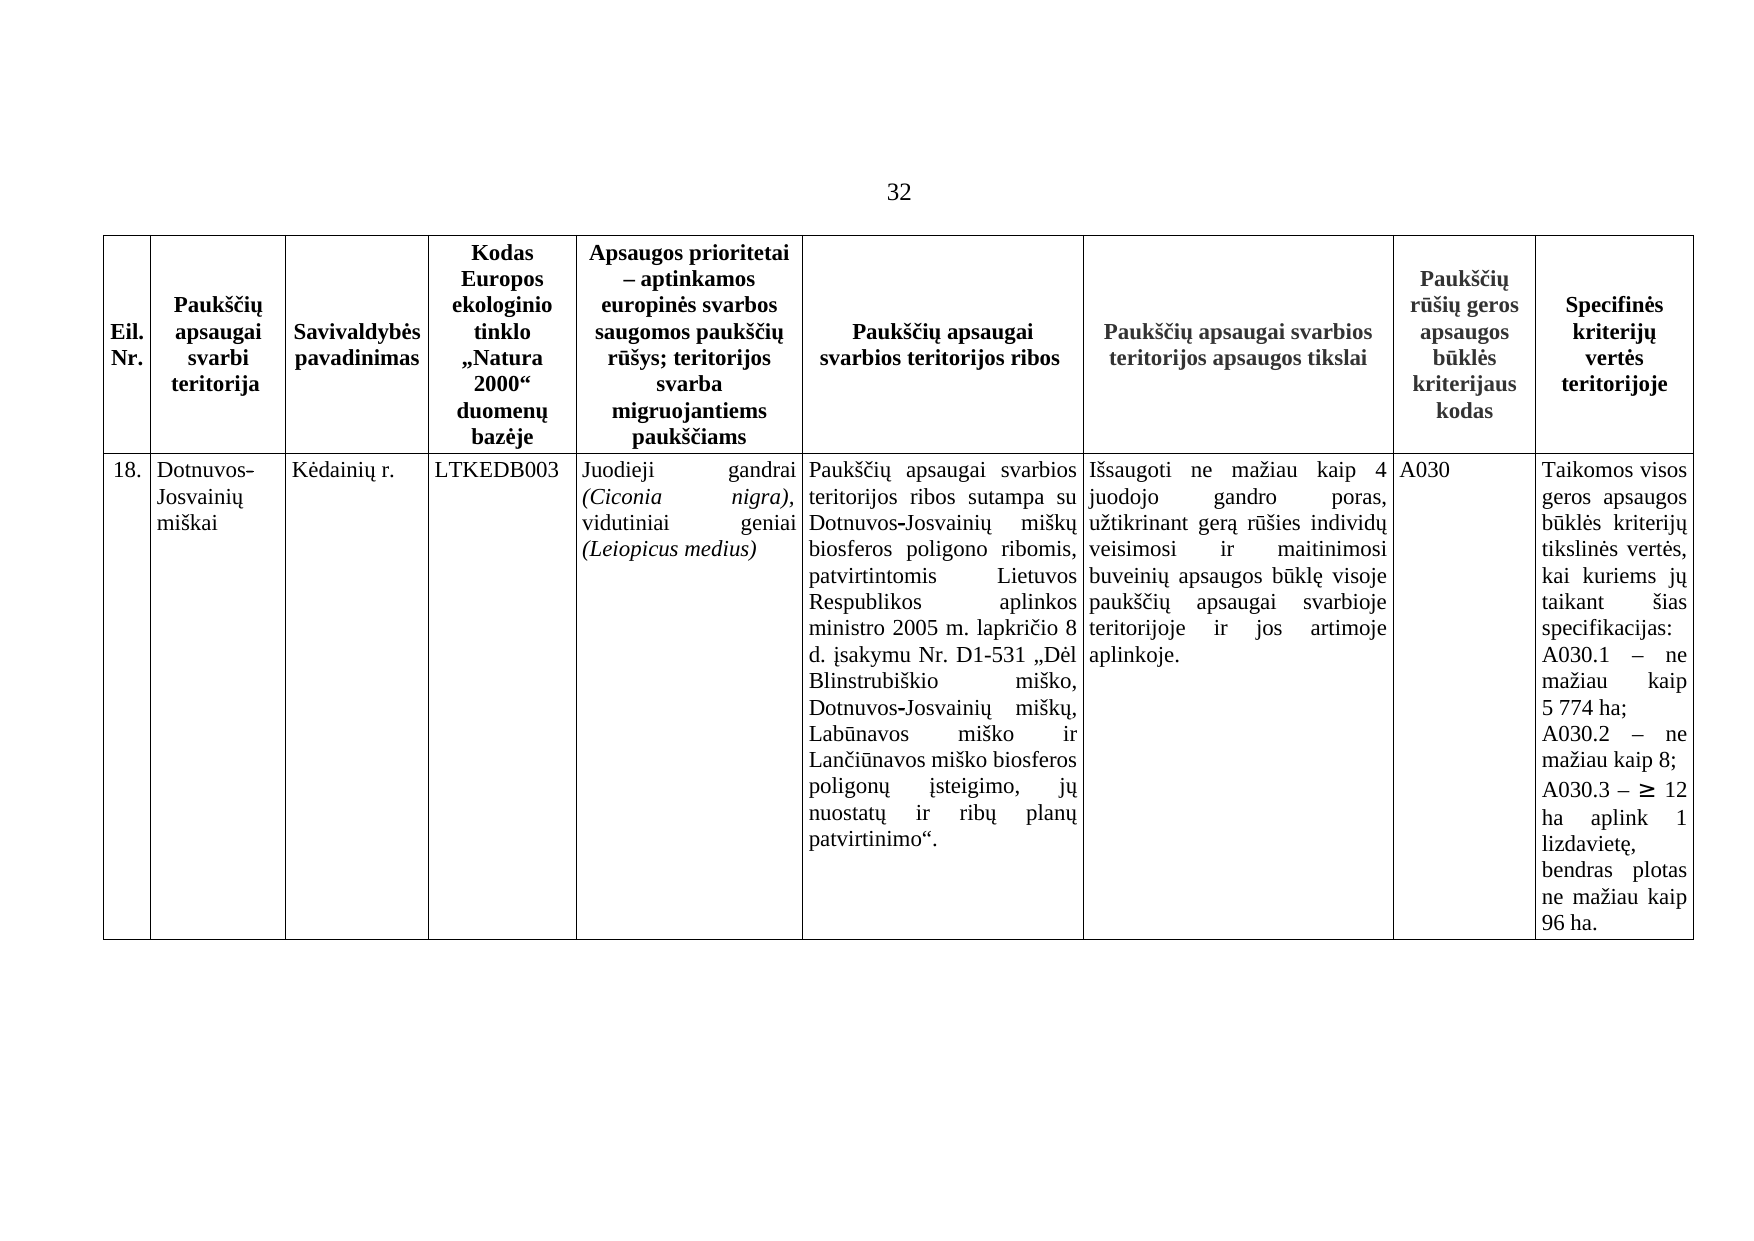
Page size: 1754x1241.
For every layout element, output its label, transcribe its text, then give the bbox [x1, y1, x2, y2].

table_cell A030 [1394, 454, 1535, 938]
table_header Apsaugos prioritetai – aptinkamos europinės svarbos saugomos paukščių rūšys; teritorijos svarba migruojantiems paukščiams [577, 236, 802, 452]
table_cell Kėdainių r. [286, 454, 428, 938]
table_cell 18. [104, 454, 150, 938]
table_header Paukščių rūšių geros apsaugos būklės kriterijaus kodas [1394, 236, 1535, 452]
table_cell Taikomos visos geros apsaugos būklės kriterijų tikslinės vertės, kai kuriems jų taikant šias specifikacijas: A030.1 – ne mažiau kaip 5 774 ha; A030.2 – ne mažiau kaip 8; A030.3 – ≥ 12 ha aplink 1 lizdavietę, bendras plotas ne mažiau kaip 96 ha. [1536, 454, 1693, 938]
table_header Paukščių apsaugai svarbi teritorija [151, 236, 285, 452]
table_header Kodas Europos ekologinio tinklo „Natura 2000“ duomenų bazėje [429, 236, 576, 452]
table_header Specifinės kriterijų vertės teritorijoje [1536, 236, 1693, 452]
table_header Paukščių apsaugai svarbios teritorijos apsaugos tikslai [1084, 236, 1393, 452]
table_cell Juodieji gandrai (Ciconia nigra), vidutiniai geniai (Leiopicus medius) [577, 454, 802, 938]
table_cell LTKEDB003 [429, 454, 576, 938]
table_cell Paukščių apsaugai svarbios teritorijos ribos sutampa su Dotnuvos-Josvainių miškų biosferos poligono ribomis, patvirtintomis Lietuvos Respublikos aplinkos ministro 2005 m. lapkričio 8 d. įsakymu Nr. D1-531 „Dėl Blinstrubiškio miško, Dotnuvos-Josvainių miškų, Labūnavos miško ir Lančiūnavos miško biosferos poligonų įsteigimo, jų nuostatų ir ribų planų patvirtinimo“. [803, 454, 1083, 938]
table_cell Išsaugoti ne mažiau kaip 4 juodojo gandro poras, užtikrinant gerą rūšies individų veisimosi ir maitinimosi buveinių apsaugos būklę visoje paukščių apsaugai svarbioje teritorijoje ir jos artimoje aplinkoje. [1084, 454, 1393, 938]
table_cell Dotnuvos-Josvainių miškai [151, 454, 285, 938]
table_header Paukščių apsaugai svarbios teritorijos ribos [803, 236, 1083, 452]
table_header Eil. Nr. [104, 236, 150, 452]
table_header Savivaldybės pavadinimas [286, 236, 428, 452]
